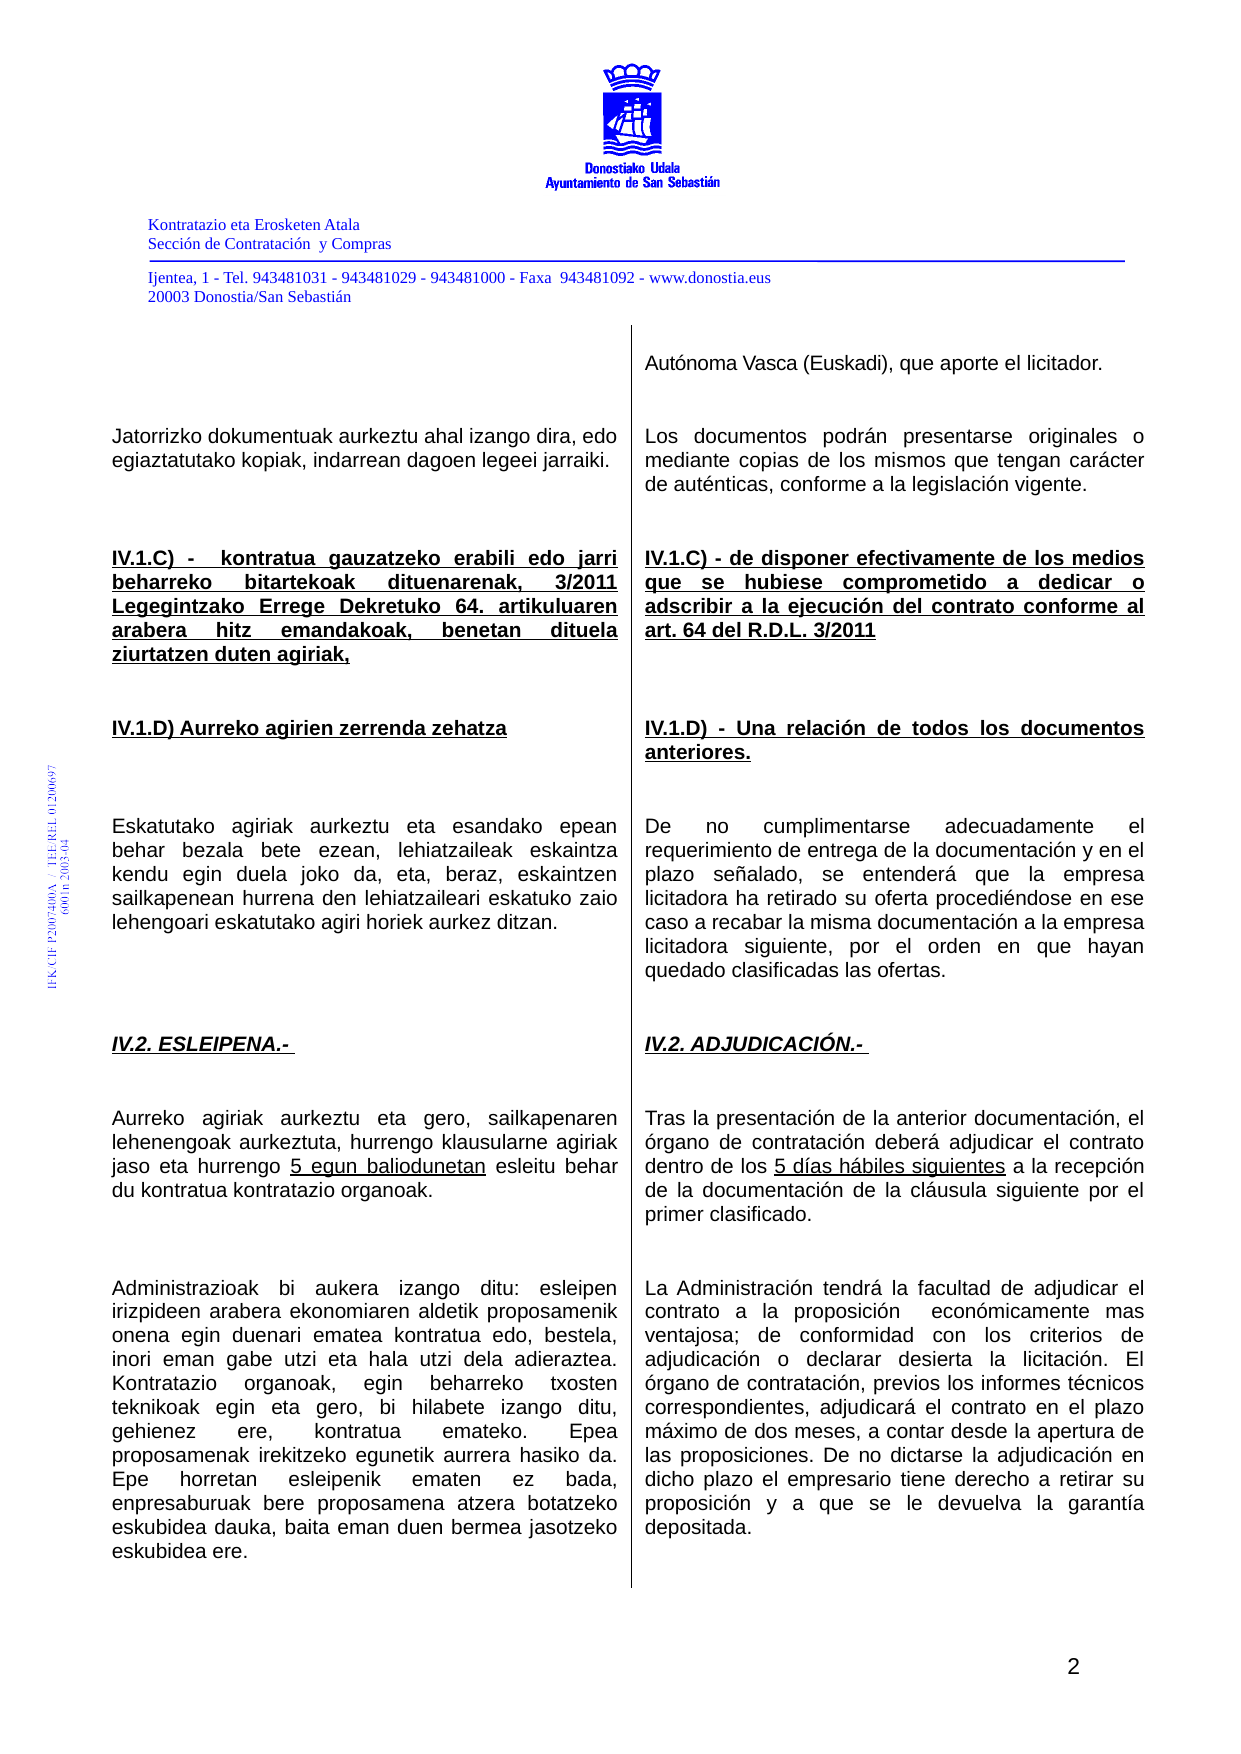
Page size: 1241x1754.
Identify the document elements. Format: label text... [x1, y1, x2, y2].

table_cell Tras la presentación de la anterior documentación, el órgano de contratación deberá adjudicar el contrato dentro de los 5 días hábiles siguientes a la recepción de la documentación de la cláusula siguiente por el primer clasificado. [632, 1081, 1158, 1250]
table_cell Autónoma Vasca (Euskadi), que aporte el licitador. [632, 325, 1158, 399]
table_cell Los documentos podrán presentarse originales o mediante copias de los mismos que tengan carácter de auténticas, conforme a la legislación vigente. [632, 399, 1158, 521]
table_cell [99, 325, 631, 399]
table_cell IV.2. ESLEIPENA.- [99, 1007, 631, 1081]
table_cell De no cumplimentarse adecuadamente el requerimiento de entrega de la documentación y en el plazo señalado, se entenderá que la empresa licitadora ha retirado su oferta procediéndose en ese caso a recabar la misma documentación a la empresa licitadora siguiente, por el orden en que hayan quedado clasificadas las ofertas. [632, 789, 1158, 1007]
table_cell Eskatutako agiriak aurkeztu eta esandako epean behar bezala bete ezean, lehiatzaileak eskaintza kendu egin duela joko da, eta, beraz, eskaintzen sailkapenean hurrena den lehiatzaileari eskatuko zaio lehengoari eskatutako agiri horiek aurkez ditzan. [99, 789, 631, 1007]
table_cell IV.1.D) - Una relación de todos los documentos anteriores. [632, 691, 1158, 789]
table_cell Aurreko agiriak aurkeztu eta gero, sailkapenaren lehenengoak aurkeztuta, hurrengo klausularne agiriak jaso eta hurrengo 5 egun baliodunetan esleitu behar du kontratua kontratazio organoak. [99, 1081, 631, 1250]
picture [543, 59, 727, 196]
table_cell Jatorrizko dokumentuak aurkeztu ahal izango dira, edo egiaztatutako kopiak, indarrean dagoen legeei jarraiki. [99, 399, 631, 521]
table_cell La Administración tendrá la facultad de adjudicar el contrato a la proposición económicamente mas ventajosa; de conformidad con los criterios de adjudicación o declarar desierta la licitación. El órgano de contratación, previos los informes técnicos correspondientes, adjudicará el contrato en el plazo máximo de dos meses, a contar desde la apertura de las proposiciones. De no dictarse la adjudicación en dicho plazo el empresario tiene derecho a retirar su proposición y a que se le devuelva la garantía depositada. [632, 1250, 1158, 1588]
table_cell IV.2. ADJUDICACIÓN.- [632, 1007, 1158, 1081]
table_cell Administrazioak bi aukera izango ditu: esleipen irizpideen arabera ekonomiaren aldetik proposamenik onena egin duenari ematea kontratua edo, bestela, inori eman gabe utzi eta hala utzi dela adieraztea. Kontratazio organoak, egin beharreko txosten teknikoak egin eta gero, bi hilabete izango ditu, gehienez ere, kontratua emateko. Epea proposamenak irekitzeko egunetik aurrera hasiko da. Epe horretan esleipenik ematen ez bada, enpresaburuak bere proposamena atzera botatzeko eskubidea dauka, baita eman duen bermea jasotzeko eskubidea ere. [99, 1250, 631, 1588]
table_cell IV.1.C) - kontratua gauzatzeko erabili edo jarri beharreko bitartekoak dituenarenak, 3/2011 Legegintzako Errege Dekretuko 64. artikuluaren arabera hitz emandakoak, benetan dituela ziurtatzen duten agiriak, [99, 521, 631, 691]
table_cell IV.1.D) Aurreko agirien zerrenda zehatza [99, 691, 631, 789]
table_cell IV.1.C) - de disponer efectivamente de los medios que se hubiese comprometido a dedicar o adscribir a la ejecución del contrato conforme al art. 64 del R.D.L. 3/2011 [632, 521, 1158, 691]
